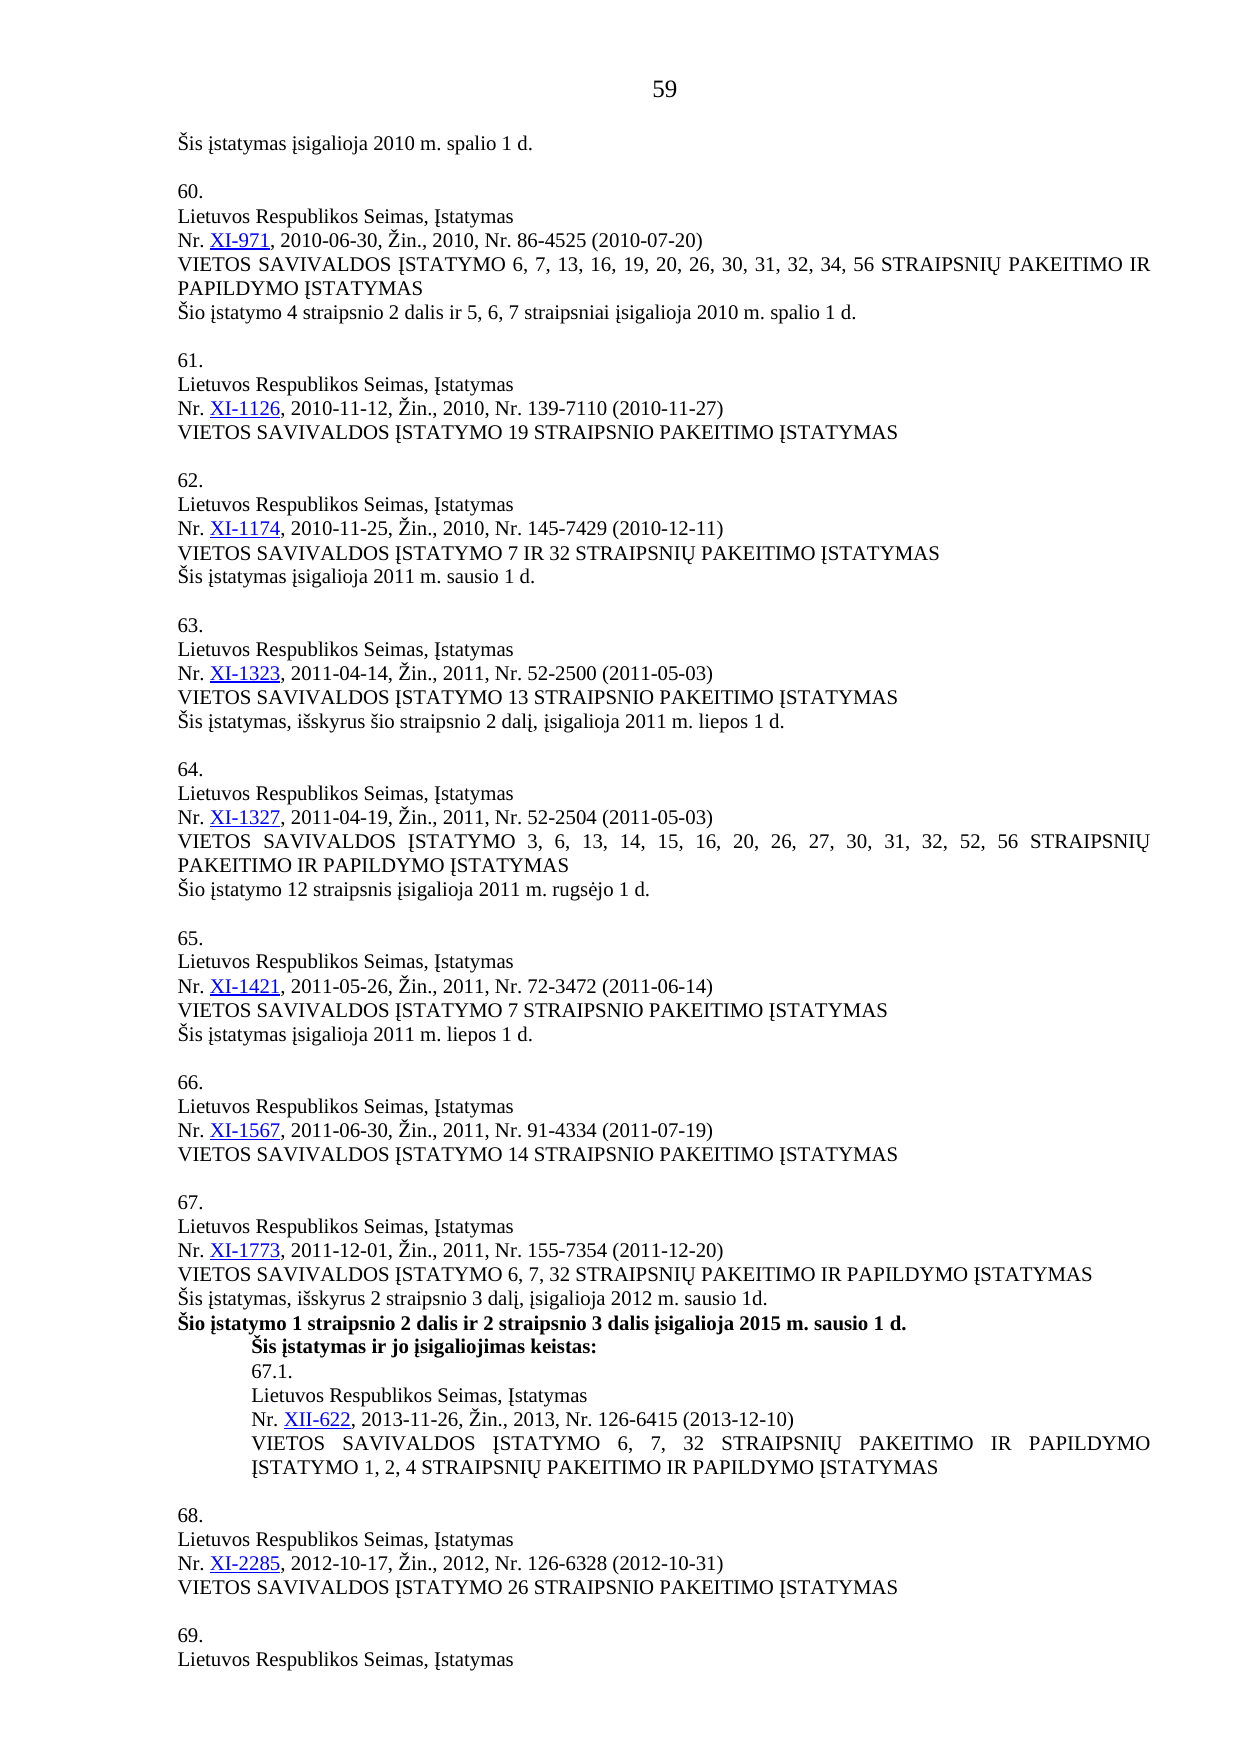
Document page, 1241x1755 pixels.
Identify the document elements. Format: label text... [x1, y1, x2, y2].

text 65. [177, 925, 1152, 949]
text 63. [177, 613, 1152, 637]
text Lietuvos Respublikos Seimas, Įstatymas [177, 1647, 1152, 1671]
text VIETOS SAVIVALDOS ĮSTATYMO 19 STRAIPSNIO PAKEITIMO ĮSTATYMAS [177, 420, 1152, 444]
text 66. [177, 1070, 1152, 1094]
text Nr. XII-622, 2013-11-26, Žin., 2013, Nr. 126-6415 (2013-12-10) [177, 1407, 1152, 1431]
text VIETOS SAVIVALDOS ĮSTATYMO 13 STRAIPSNIO PAKEITIMO ĮSTATYMAS [177, 685, 1152, 709]
text VIETOS SAVIVALDOS ĮSTATYMO 6, 7, 13, 16, 19, 20, 26, 30, 31, 32, 34, 56 STRAIPSNIŲ PAKEITIMO IR PAPILDYMO ĮSTATYMAS [177, 252, 1152, 300]
text VIETOS SAVIVALDOS ĮSTATYMO 6, 7, 32 STRAIPSNIŲ PAKEITIMO IR PAPILDYMO ĮSTATYMO 1, 2, 4 STRAIPSNIŲ PAKEITIMO IR PAPILDYMO ĮSTATYMAS [251, 1431, 1152, 1479]
text Lietuvos Respublikos Seimas, Įstatymas [177, 637, 1152, 661]
text Lietuvos Respublikos Seimas, Įstatymas [177, 781, 1152, 805]
text Lietuvos Respublikos Seimas, Įstatymas [177, 492, 1152, 516]
text Lietuvos Respublikos Seimas, Įstatymas [177, 949, 1152, 973]
text Šis įstatymas įsigalioja 2011 m. sausio 1 d. [177, 564, 1152, 588]
text VIETOS SAVIVALDOS ĮSTATYMO 3, 6, 13, 14, 15, 16, 20, 26, 27, 30, 31, 32, 52, 56 STRAIPSNIŲ PAKEITIMO IR PAPILDYMO ĮSTATYMAS [177, 829, 1152, 877]
text 69. [177, 1623, 1152, 1647]
text Nr. XI-1323, 2011-04-14, Žin., 2011, Nr. 52-2500 (2011-05-03) [177, 661, 1152, 685]
text Nr. XI-971, 2010-06-30, Žin., 2010, Nr. 86-4525 (2010-07-20) [177, 228, 1152, 252]
text Lietuvos Respublikos Seimas, Įstatymas [177, 203, 1152, 228]
text Lietuvos Respublikos Seimas, Įstatymas [177, 372, 1152, 396]
text Nr. XI-2285, 2012-10-17, Žin., 2012, Nr. 126-6328 (2012-10-31) [177, 1551, 1152, 1575]
text Šio įstatymo 4 straipsnio 2 dalis ir 5, 6, 7 straipsniai įsigalioja 2010 m. spalio 1 d. [177, 300, 1152, 324]
text Nr. XI-1421, 2011-05-26, Žin., 2011, Nr. 72-3472 (2011-06-14) [177, 973, 1152, 998]
text Nr. XI-1327, 2011-04-19, Žin., 2011, Nr. 52-2504 (2011-05-03) [177, 805, 1152, 829]
text Šio įstatymo 1 straipsnio 2 dalis ir 2 straipsnio 3 dalis įsigalioja 2015 m. sausio 1 d. [177, 1310, 1152, 1334]
text Lietuvos Respublikos Seimas, Įstatymas [177, 1214, 1152, 1238]
text Lietuvos Respublikos Seimas, Įstatymas [177, 1527, 1152, 1551]
text Šis įstatymas ir jo įsigaliojimas keistas: [177, 1334, 1152, 1358]
text Nr. XI-1567, 2011-06-30, Žin., 2011, Nr. 91-4334 (2011-07-19) [177, 1118, 1152, 1142]
text 67.1. [177, 1358, 1152, 1383]
text Nr. XI-1174, 2010-11-25, Žin., 2010, Nr. 145-7429 (2010-12-11) [177, 516, 1152, 540]
text 60. [177, 179, 1152, 203]
text Šis įstatymas įsigalioja 2011 m. liepos 1 d. [177, 1022, 1152, 1046]
text 64. [177, 757, 1152, 781]
text Lietuvos Respublikos Seimas, Įstatymas [177, 1383, 1152, 1407]
text Šis įstatymas, išskyrus 2 straipsnio 3 dalį, įsigalioja 2012 m. sausio 1d. [177, 1286, 1152, 1310]
text Nr. XI-1126, 2010-11-12, Žin., 2010, Nr. 139-7110 (2010-11-27) [177, 396, 1152, 420]
text Šis įstatymas, išskyrus šio straipsnio 2 dalį, įsigalioja 2011 m. liepos 1 d. [177, 709, 1152, 733]
text Šis įstatymas įsigalioja 2010 m. spalio 1 d. [177, 131, 1152, 155]
text 62. [177, 468, 1152, 492]
text VIETOS SAVIVALDOS ĮSTATYMO 7 IR 32 STRAIPSNIŲ PAKEITIMO ĮSTATYMAS [177, 540, 1152, 564]
text Šio įstatymo 12 straipsnis įsigalioja 2011 m. rugsėjo 1 d. [177, 877, 1152, 901]
text VIETOS SAVIVALDOS ĮSTATYMO 14 STRAIPSNIO PAKEITIMO ĮSTATYMAS [177, 1142, 1152, 1166]
text Lietuvos Respublikos Seimas, Įstatymas [177, 1094, 1152, 1118]
text 61. [177, 348, 1152, 372]
text VIETOS SAVIVALDOS ĮSTATYMO 6, 7, 32 STRAIPSNIŲ PAKEITIMO IR PAPILDYMO ĮSTATYMAS [177, 1262, 1152, 1286]
text 67. [177, 1190, 1152, 1214]
text 68. [177, 1503, 1152, 1527]
text VIETOS SAVIVALDOS ĮSTATYMO 26 STRAIPSNIO PAKEITIMO ĮSTATYMAS [177, 1575, 1152, 1599]
text Nr. XI-1773, 2011-12-01, Žin., 2011, Nr. 155-7354 (2011-12-20) [177, 1238, 1152, 1262]
text VIETOS SAVIVALDOS ĮSTATYMO 7 STRAIPSNIO PAKEITIMO ĮSTATYMAS [177, 998, 1152, 1022]
